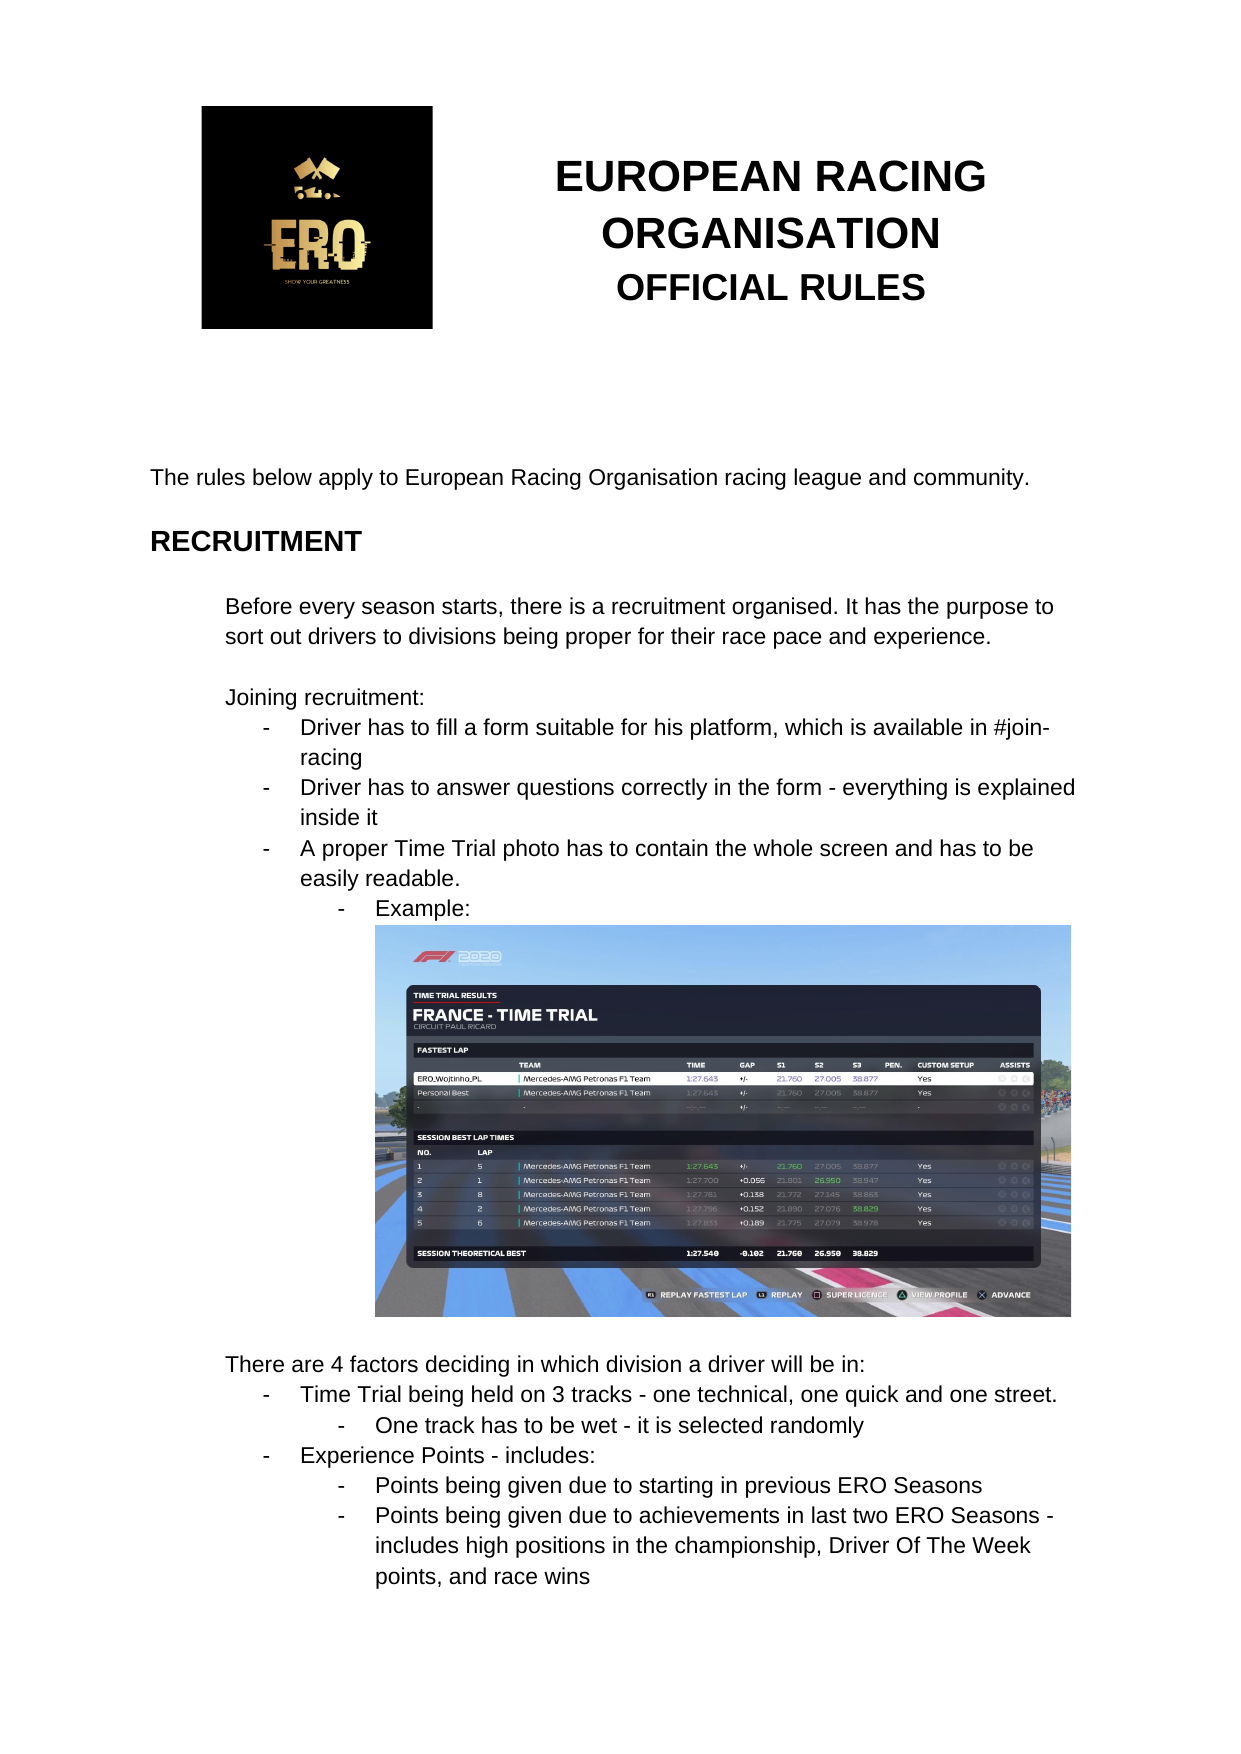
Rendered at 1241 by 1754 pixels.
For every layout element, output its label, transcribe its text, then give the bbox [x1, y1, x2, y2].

list Points being given due to achievements in last two ERO Seasons - includes high positions in the championship, Driver Of The Week points, and race wins [337, 1502, 1090, 1589]
picture [375, 925, 1072, 1317]
list Driver has to fill a form suitable for his platform, which is available in #join-racing [262, 714, 1090, 770]
text [150, 208, 201, 258]
list Points being given due to starting in previous ERO Seasons [337, 1472, 1090, 1498]
text There are 4 factors deciding in which division a driver will be in: [225, 1351, 1090, 1377]
list Driver has to answer questions correctly in the form - everything is explained inside it [262, 774, 1090, 831]
list One track has to be wet - it is selected randomly [337, 1412, 1090, 1438]
text The rules below apply to European Racing Organisation racing league and community. [150, 464, 1090, 490]
text [150, 150, 201, 200]
text OFFICIAL RULES [433, 266, 1090, 309]
text [150, 266, 201, 309]
picture [201, 106, 433, 329]
list Example: [337, 895, 1090, 1317]
text Joining recruitment: [225, 683, 1090, 710]
list Experience Points - includes: [262, 1442, 1090, 1468]
text ORGANISATION [433, 208, 1090, 258]
text EUROPEAN RACING [433, 150, 1090, 200]
text Before every season starts, there is a recruitment organised. It has the purpose to sort out drivers to divisions being proper for their race pace and experience. [225, 593, 1090, 649]
list A proper Time Trial photo has to contain the whole screen and has to be easily readable. [262, 834, 1090, 891]
list Time Trial being held on 3 tracks - one technical, one quick and one street. [262, 1381, 1090, 1408]
text RECRUITMENT [150, 524, 1090, 558]
